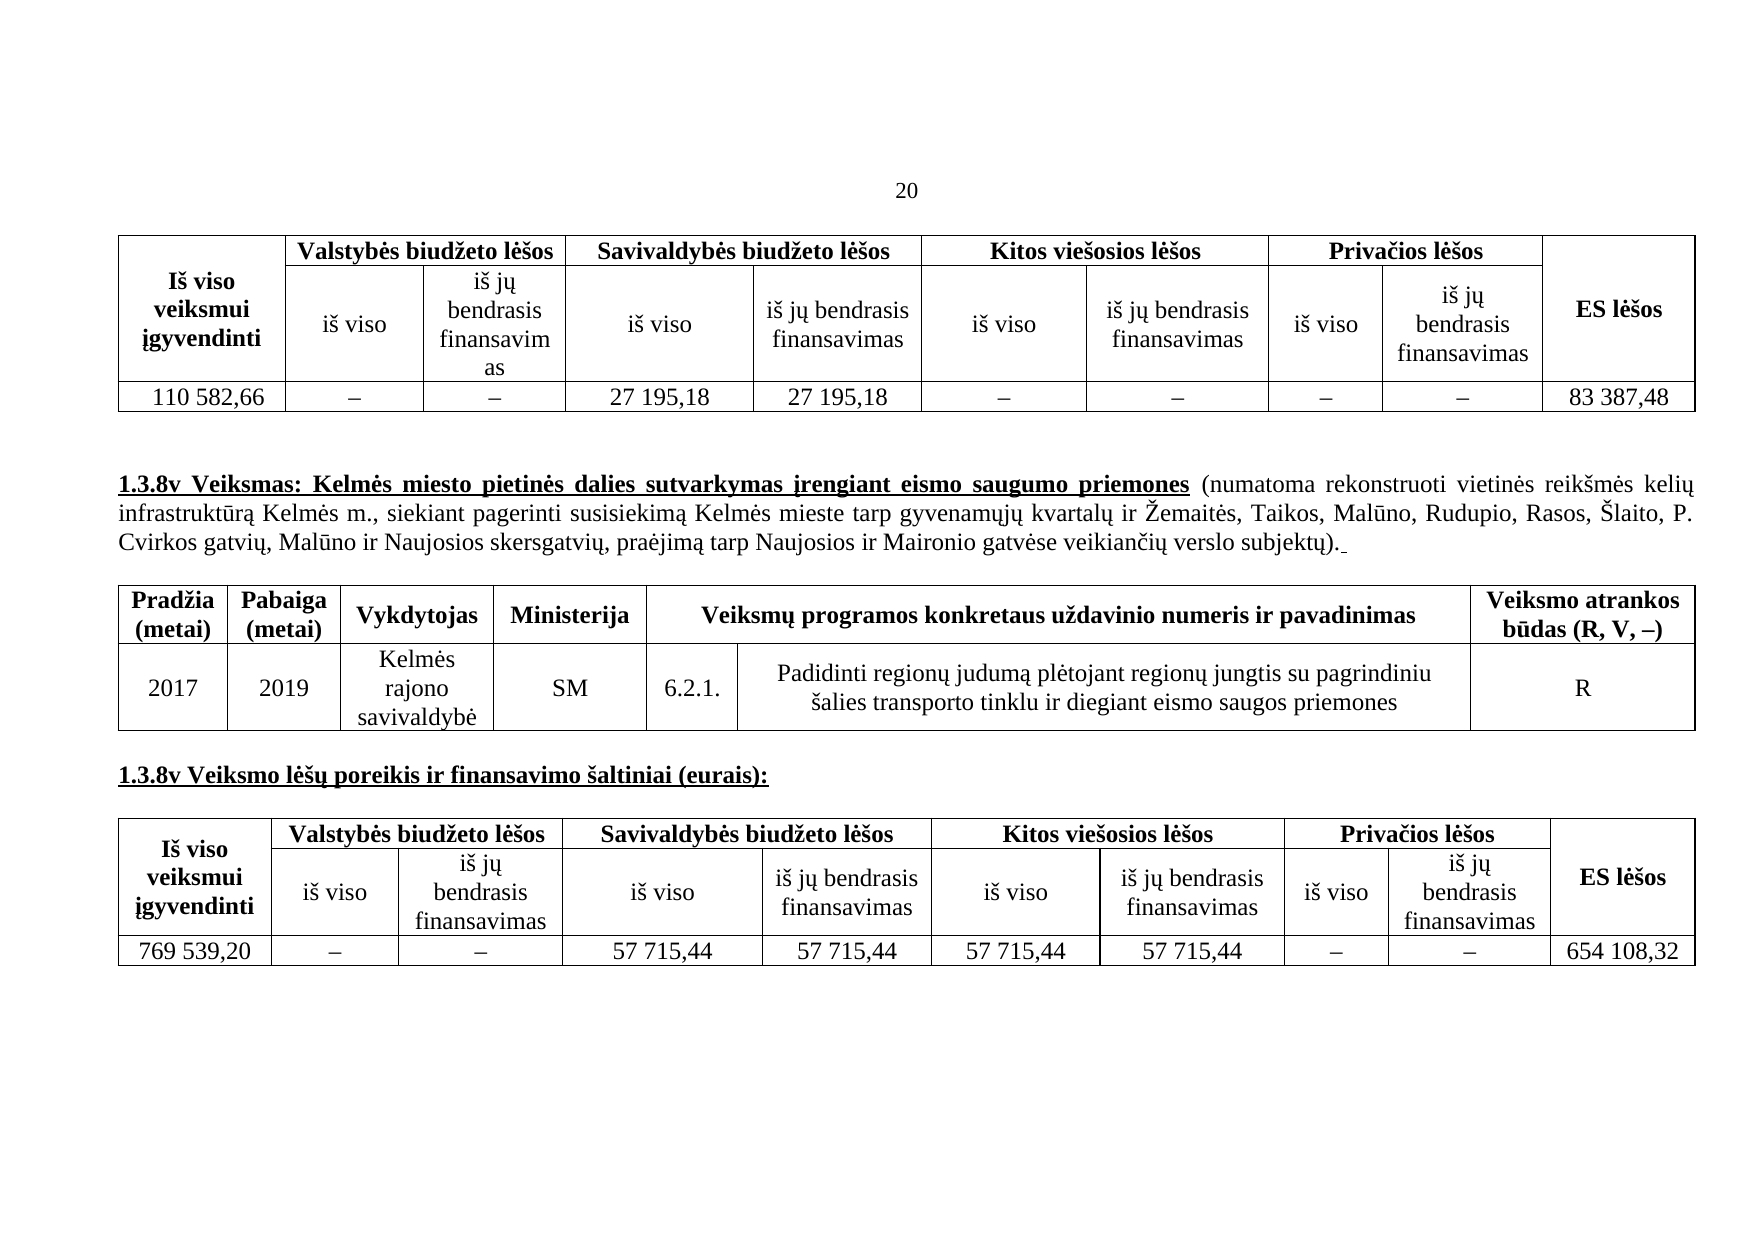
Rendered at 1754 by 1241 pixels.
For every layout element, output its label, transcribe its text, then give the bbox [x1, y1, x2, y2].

table_cell 2019 [228, 644, 340, 730]
table_header Privačios lėšos [1269, 236, 1542, 265]
table_cell 57 715,44 [1101, 936, 1284, 964]
table_cell iš jų bendrasis finansavimas [754, 266, 921, 381]
table_header Kitos viešosios lėšos [922, 236, 1268, 265]
table_cell iš jų bendrasis finansavimas [424, 266, 565, 381]
table_header Savivaldybės biudžeto lėšos [563, 819, 931, 847]
table_header Savivaldybės biudžeto lėšos [566, 236, 921, 265]
table_cell Kelmės rajono savivaldybė [341, 644, 493, 730]
table_cell SM [494, 644, 646, 730]
table_cell – [399, 936, 562, 964]
table_cell – [424, 382, 565, 411]
table_cell iš jų bendrasis finansavimas [1383, 266, 1542, 381]
table_cell – [286, 382, 423, 411]
table_header Privačios lėšos [1285, 819, 1550, 847]
table_header Veiksmo atrankos būdas (R, V, –) [1471, 586, 1694, 643]
table_cell – [922, 382, 1086, 411]
table_header Pradžia (metai) [119, 586, 227, 643]
table_cell iš viso [1285, 849, 1388, 935]
table_cell iš jų bendrasis finansavimas [399, 849, 562, 935]
table_header Pabaiga (metai) [228, 586, 340, 643]
table_cell – [1383, 382, 1542, 411]
table_cell iš viso [932, 849, 1099, 935]
table_header ES lėšos [1543, 236, 1694, 381]
table_cell – [1269, 382, 1382, 411]
table_cell R [1471, 644, 1694, 730]
table_header ES lėšos [1551, 819, 1694, 935]
table_cell 27 195,18 [566, 382, 753, 411]
text 1.3.8v Veiksmo lėšų poreikis ir finansavimo šaltiniai (eurais): [118, 760, 1695, 789]
table_header Valstybės biudžeto lėšos [286, 236, 565, 265]
table_cell 6.2.1. [647, 644, 737, 730]
table_cell – [1285, 936, 1388, 964]
table_cell 83 387,48 [1543, 382, 1694, 411]
table_header Iš viso veiksmui įgyvendinti [119, 819, 271, 935]
text 1.3.8v Veiksmas: Kelmės miesto pietinės dalies sutvarkymas įrengiant eismo saugumo priemones (numatoma rekonstruoti vietinės reikšmės kelių infrastruktūrą Kelmės m., siekiant pagerinti susisiekimą Kelmės mieste tarp gyvenamųjų kvartalų ir Žemaitės, Taikos, Malūno, Rudupio, Rasos, Šlaito, P. Cvirkos gatvių, Malūno ir Naujosios skersgatvių, praėjimą tarp Naujosios ir Maironio gatvėse veikiančių verslo subjektų). [118, 469, 1695, 556]
table_cell iš viso [1269, 266, 1382, 381]
table_cell 57 715,44 [932, 936, 1099, 964]
table_cell – [272, 936, 398, 964]
table_header Kitos viešosios lėšos [932, 819, 1284, 847]
table_cell – [1389, 936, 1550, 964]
table_cell iš viso [272, 849, 398, 935]
table_cell 110 582,66 [119, 382, 285, 411]
table_cell iš viso [563, 849, 762, 935]
table_cell 769 539,20 [119, 936, 271, 964]
table_cell iš jų bendrasis finansavimas [1087, 266, 1268, 381]
table_header Iš viso veiksmui įgyvendinti [119, 236, 285, 381]
table_cell Padidinti regionų judumą plėtojant regionų jungtis su pagrindiniu šalies transporto tinklu ir diegiant eismo saugos priemones [738, 644, 1470, 730]
table_cell 27 195,18 [754, 382, 921, 411]
table_header Vykdytojas [341, 586, 493, 643]
table_header Ministerija [494, 586, 646, 643]
table_cell iš viso [566, 266, 753, 381]
table_header Valstybės biudžeto lėšos [272, 819, 562, 847]
table_cell – [1087, 382, 1268, 411]
table_cell iš viso [286, 266, 423, 381]
table_cell iš jų bendrasis finansavimas [1389, 849, 1550, 935]
table_cell 57 715,44 [563, 936, 762, 964]
table_cell 2017 [119, 644, 227, 730]
table_header Veiksmų programos konkretaus uždavinio numeris ir pavadinimas [647, 586, 1470, 643]
table_cell iš jų bendrasis finansavimas [1101, 849, 1284, 935]
table_cell iš jų bendrasis finansavimas [763, 849, 931, 935]
table_cell 654 108,32 [1551, 936, 1694, 964]
table_cell 57 715,44 [763, 936, 931, 964]
table_cell iš viso [922, 266, 1086, 381]
